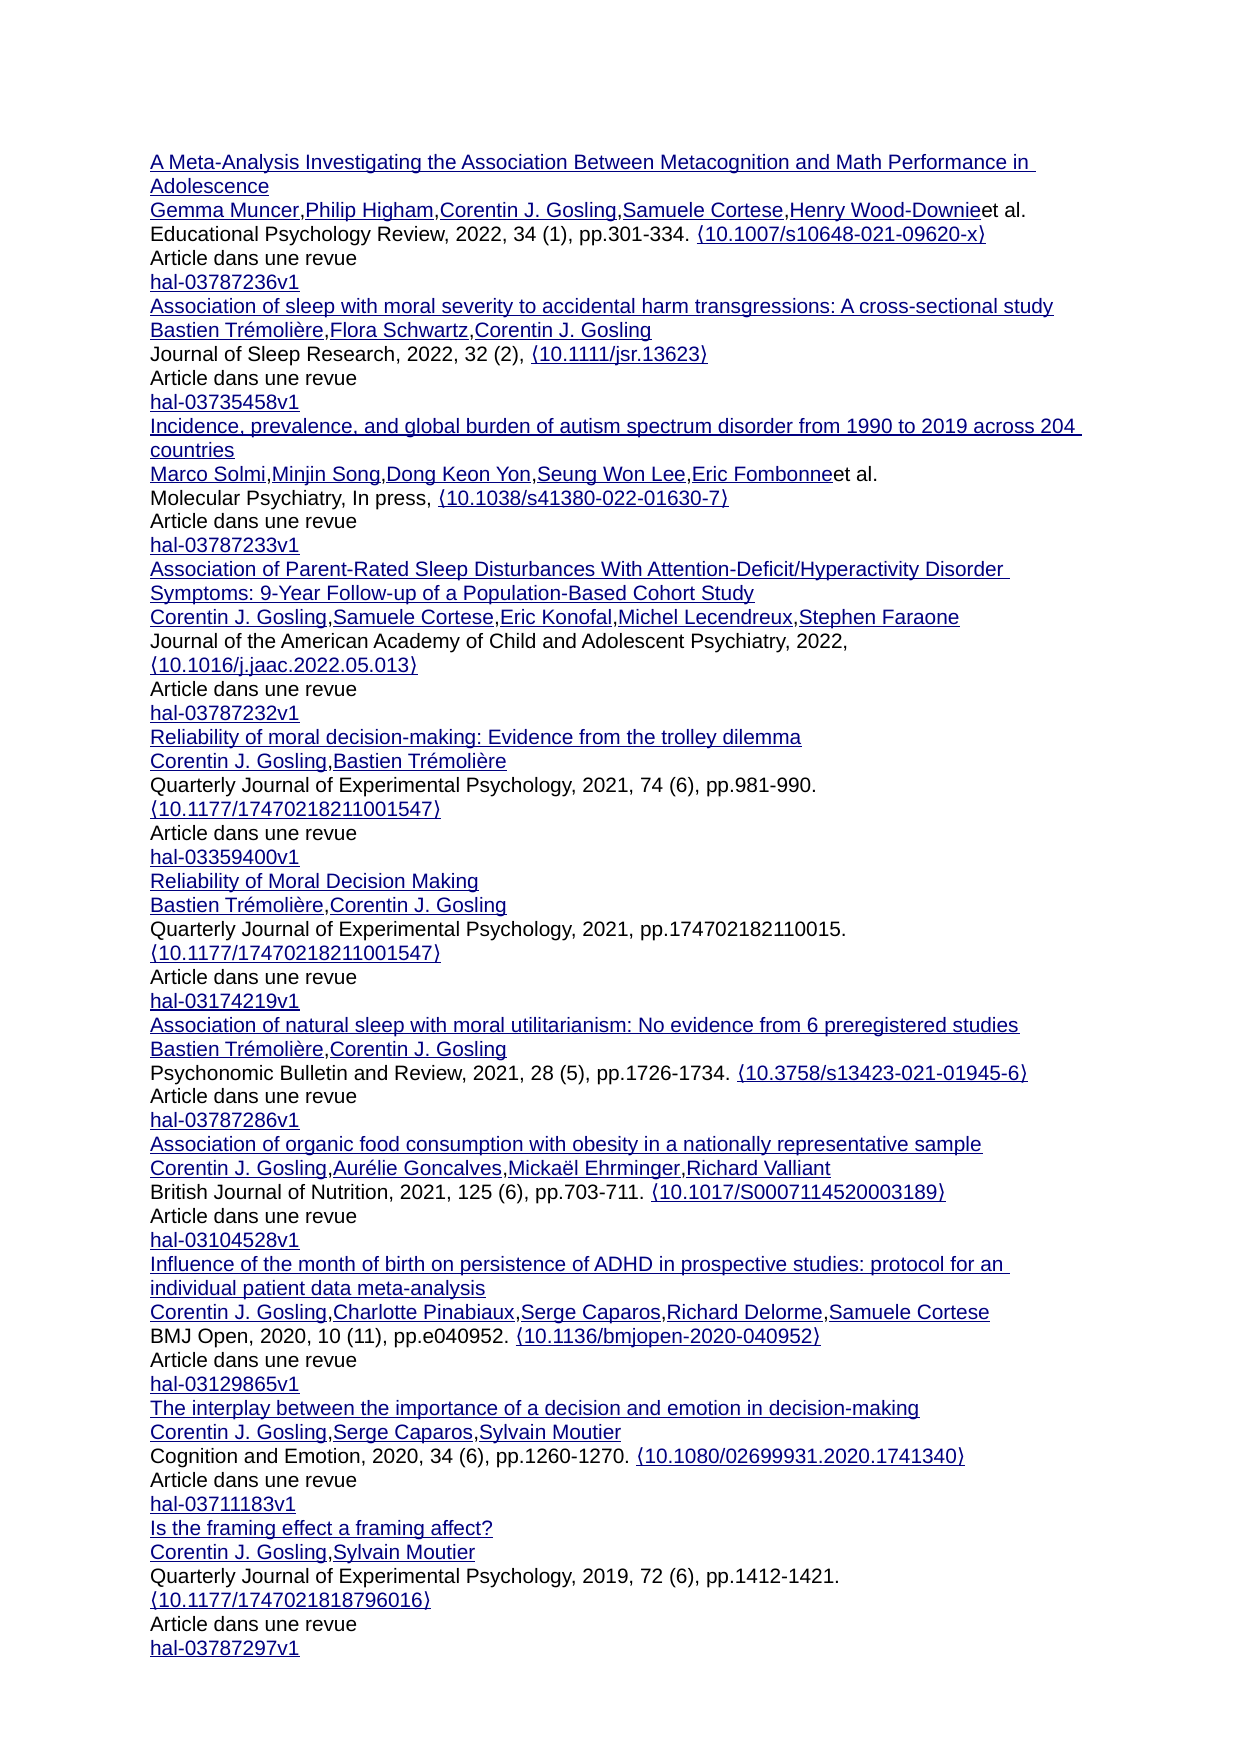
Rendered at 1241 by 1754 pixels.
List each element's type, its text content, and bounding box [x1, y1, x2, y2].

table_cell Association of Parent-Rated Sleep Disturbances With Attention-Deficit/Hyperactivity Disorder Symptoms: 9-Year Follow-up of a Population-Based Cohort Study Corentin J. Gosling,Samuele Cortese,Eric Konofal,Michel Lecendreux,Stephen Faraone Journal of the American Academy of Child and Adolescent Psychiatry, 2022, ⟨10.1016/j.jaac.2022.05.013⟩ Article dans une revue hal-03787232v1 [150, 557, 1090, 725]
table_cell A Meta-Analysis Investigating the Association Between Metacognition and Math Performance in Adolescence Gemma Muncer,Philip Higham,Corentin J. Gosling,Samuele Cortese,Henry Wood-Downieet al. Educational Psychology Review, 2022, 34 (1), pp.301-334. ⟨10.1007/s10648-021-09620-x⟩ Article dans une revue hal-03787236v1 [150, 150, 1090, 294]
table_cell Incidence, prevalence, and global burden of autism spectrum disorder from 1990 to 2019 across 204 countries Marco Solmi,Minjin Song,Dong Keon Yon,Seung Won Lee,Eric Fombonneet al. Molecular Psychiatry, In press, ⟨10.1038/s41380-022-01630-7⟩ Article dans une revue hal-03787233v1 [150, 414, 1090, 557]
table_cell Reliability of moral decision-making: Evidence from the trolley dilemma Corentin J. Gosling,Bastien Trémolière Quarterly Journal of Experimental Psychology, 2021, 74 (6), pp.981-990. ⟨10.1177/17470218211001547⟩ Article dans une revue hal-03359400v1 [150, 725, 1090, 869]
table_cell Association of organic food consumption with obesity in a nationally representative sample Corentin J. Gosling,Aurélie Goncalves,Mickaël Ehrminger,Richard Valliant British Journal of Nutrition, 2021, 125 (6), pp.703-711. ⟨10.1017/S0007114520003189⟩ Article dans une revue hal-03104528v1 [150, 1132, 1090, 1252]
table_cell Reliability of Moral Decision Making Bastien Trémolière,Corentin J. Gosling Quarterly Journal of Experimental Psychology, 2021, pp.174702182110015. ⟨10.1177/17470218211001547⟩ Article dans une revue hal-03174219v1 [150, 869, 1090, 1012]
table_cell Is the framing effect a framing affect? Corentin J. Gosling,Sylvain Moutier Quarterly Journal of Experimental Psychology, 2019, 72 (6), pp.1412-1421. ⟨10.1177/1747021818796016⟩ Article dans une revue hal-03787297v1 [150, 1516, 1090, 1659]
table_cell Association of natural sleep with moral utilitarianism: No evidence from 6 preregistered studies Bastien Trémolière,Corentin J. Gosling Psychonomic Bulletin and Review, 2021, 28 (5), pp.1726-1734. ⟨10.3758/s13423-021-01945-6⟩ Article dans une revue hal-03787286v1 [150, 1013, 1090, 1132]
table_cell The interplay between the importance of a decision and emotion in decision-making Corentin J. Gosling,Serge Caparos,Sylvain Moutier Cognition and Emotion, 2020, 34 (6), pp.1260-1270. ⟨10.1080/02699931.2020.1741340⟩ Article dans une revue hal-03711183v1 [150, 1396, 1090, 1516]
table_cell Association of sleep with moral severity to accidental harm transgressions: A cross‐sectional study Bastien Trémolière,Flora Schwartz,Corentin J. Gosling Journal of Sleep Research, 2022, 32 (2), ⟨10.1111/jsr.13623⟩ Article dans une revue hal-03735458v1 [150, 294, 1090, 413]
table_cell Influence of the month of birth on persistence of ADHD in prospective studies: protocol for an individual patient data meta-analysis Corentin J. Gosling,Charlotte Pinabiaux,Serge Caparos,Richard Delorme,Samuele Cortese BMJ Open, 2020, 10 (11), pp.e040952. ⟨10.1136/bmjopen-2020-040952⟩ Article dans une revue hal-03129865v1 [150, 1252, 1090, 1396]
